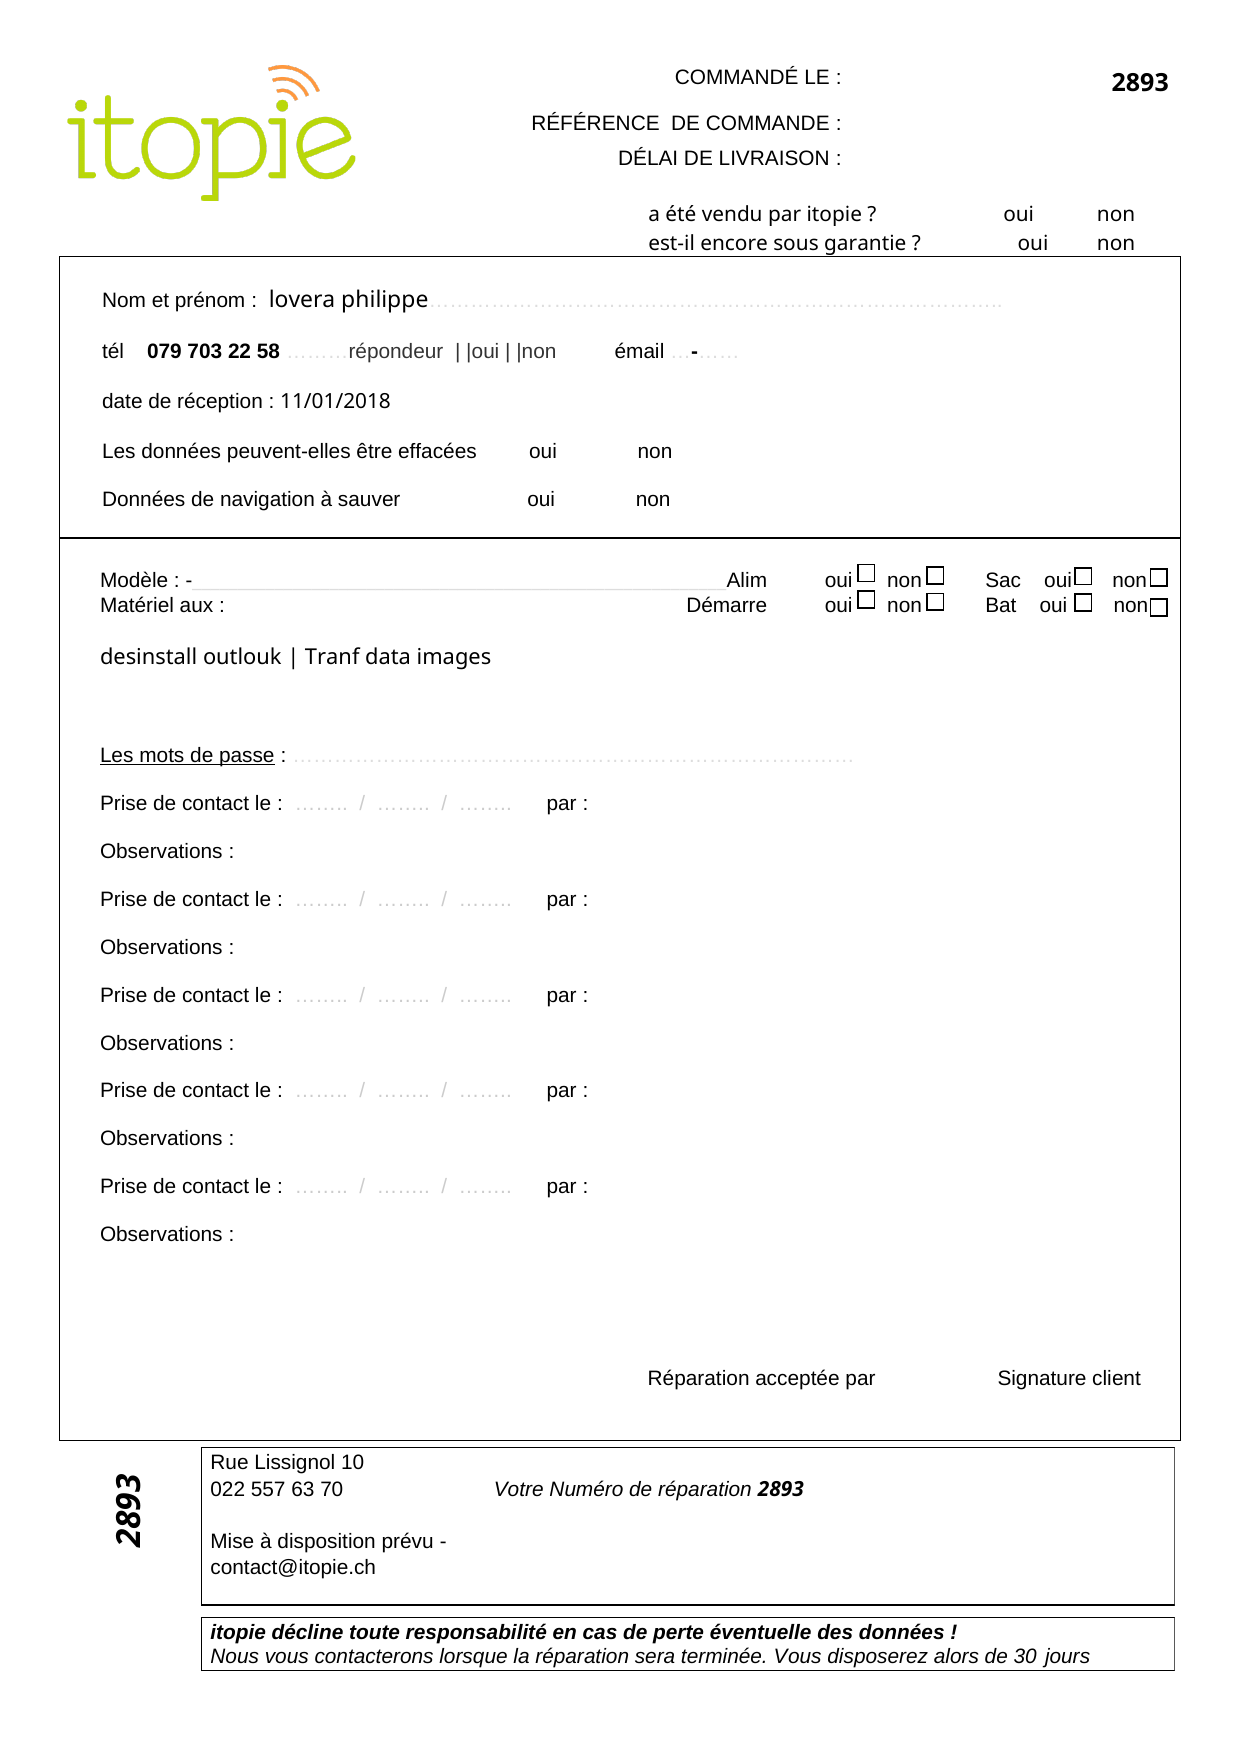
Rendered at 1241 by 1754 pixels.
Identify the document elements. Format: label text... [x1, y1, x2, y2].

text Modèle : - Alim oui non Sac oui non [879, 562, 925, 590]
text Nom et prénom : lovera philippe……………………………………………………………………….. [60, 280, 1180, 314]
table_cell DÉLAI DE LIVRAISON : [490, 140, 847, 175]
text Observations : [60, 931, 1180, 958]
text Prise de contact le : …….. / …….. / …….. par : [60, 1171, 1180, 1198]
text date de réception : 11/01/2018 [60, 383, 1180, 415]
table_cell itopie décline toute responsabilité en cas de perte éventuelle des données ! Nous vous contacterons lorsque la réparation sera terminée. Vous disposerez alors de 30 jours [195, 1611, 1180, 1677]
table_cell [847, 105, 1180, 140]
text Modèle : - Alim oui non Sac oui non [948, 562, 1180, 590]
text Prise de contact le : …….. / …….. / …….. par : [60, 979, 1180, 1006]
text Matériel aux : Démarre oui non Bat oui non [60, 590, 1180, 617]
text Observations : [60, 1219, 1180, 1246]
table_header Rue Lissignol 10 022 557 63 70 Votre Numéro de réparation 2893 Mise à disposition prévu - contact@itopie.ch [195, 1441, 1180, 1611]
text Réparation acceptée par Signature client [60, 1363, 1180, 1390]
text tél 079 703 22 58 ………répondeur | |oui | |non émail …-…… [60, 335, 1180, 362]
text Observations : [60, 1027, 1180, 1054]
text a été vendu par itopie ? oui non [59, 199, 1181, 228]
text Les données peuvent-elles être effacées oui non [60, 436, 1180, 463]
text Modèle : - Alim oui non Sac oui non [60, 562, 856, 590]
table_header 2893 [59, 1441, 195, 1677]
text Données de navigation à sauver oui non [60, 484, 1180, 511]
text Observations : [60, 836, 1180, 863]
text Prise de contact le : …….. / …….. / …….. par : [60, 788, 1180, 815]
table_header 2893 [847, 59, 1180, 104]
text est-il encore sous garantie ? oui non [59, 228, 1181, 256]
text desinstall outlouk | Tranf data images [60, 638, 1180, 671]
text Observations : [60, 1123, 1180, 1150]
text Prise de contact le : …….. / …….. / …….. par : [60, 1075, 1180, 1102]
picture [67, 65, 356, 201]
text Prise de contact le : …….. / …….. / …….. par : [60, 883, 1180, 911]
table_cell [847, 140, 1180, 175]
table_header COMMANDÉ LE : [490, 59, 847, 104]
text Les mots de passe : ……………………………………………………………………… [60, 740, 1180, 767]
table_cell RÉFÉRENCE DE COMMANDE : [490, 105, 847, 140]
